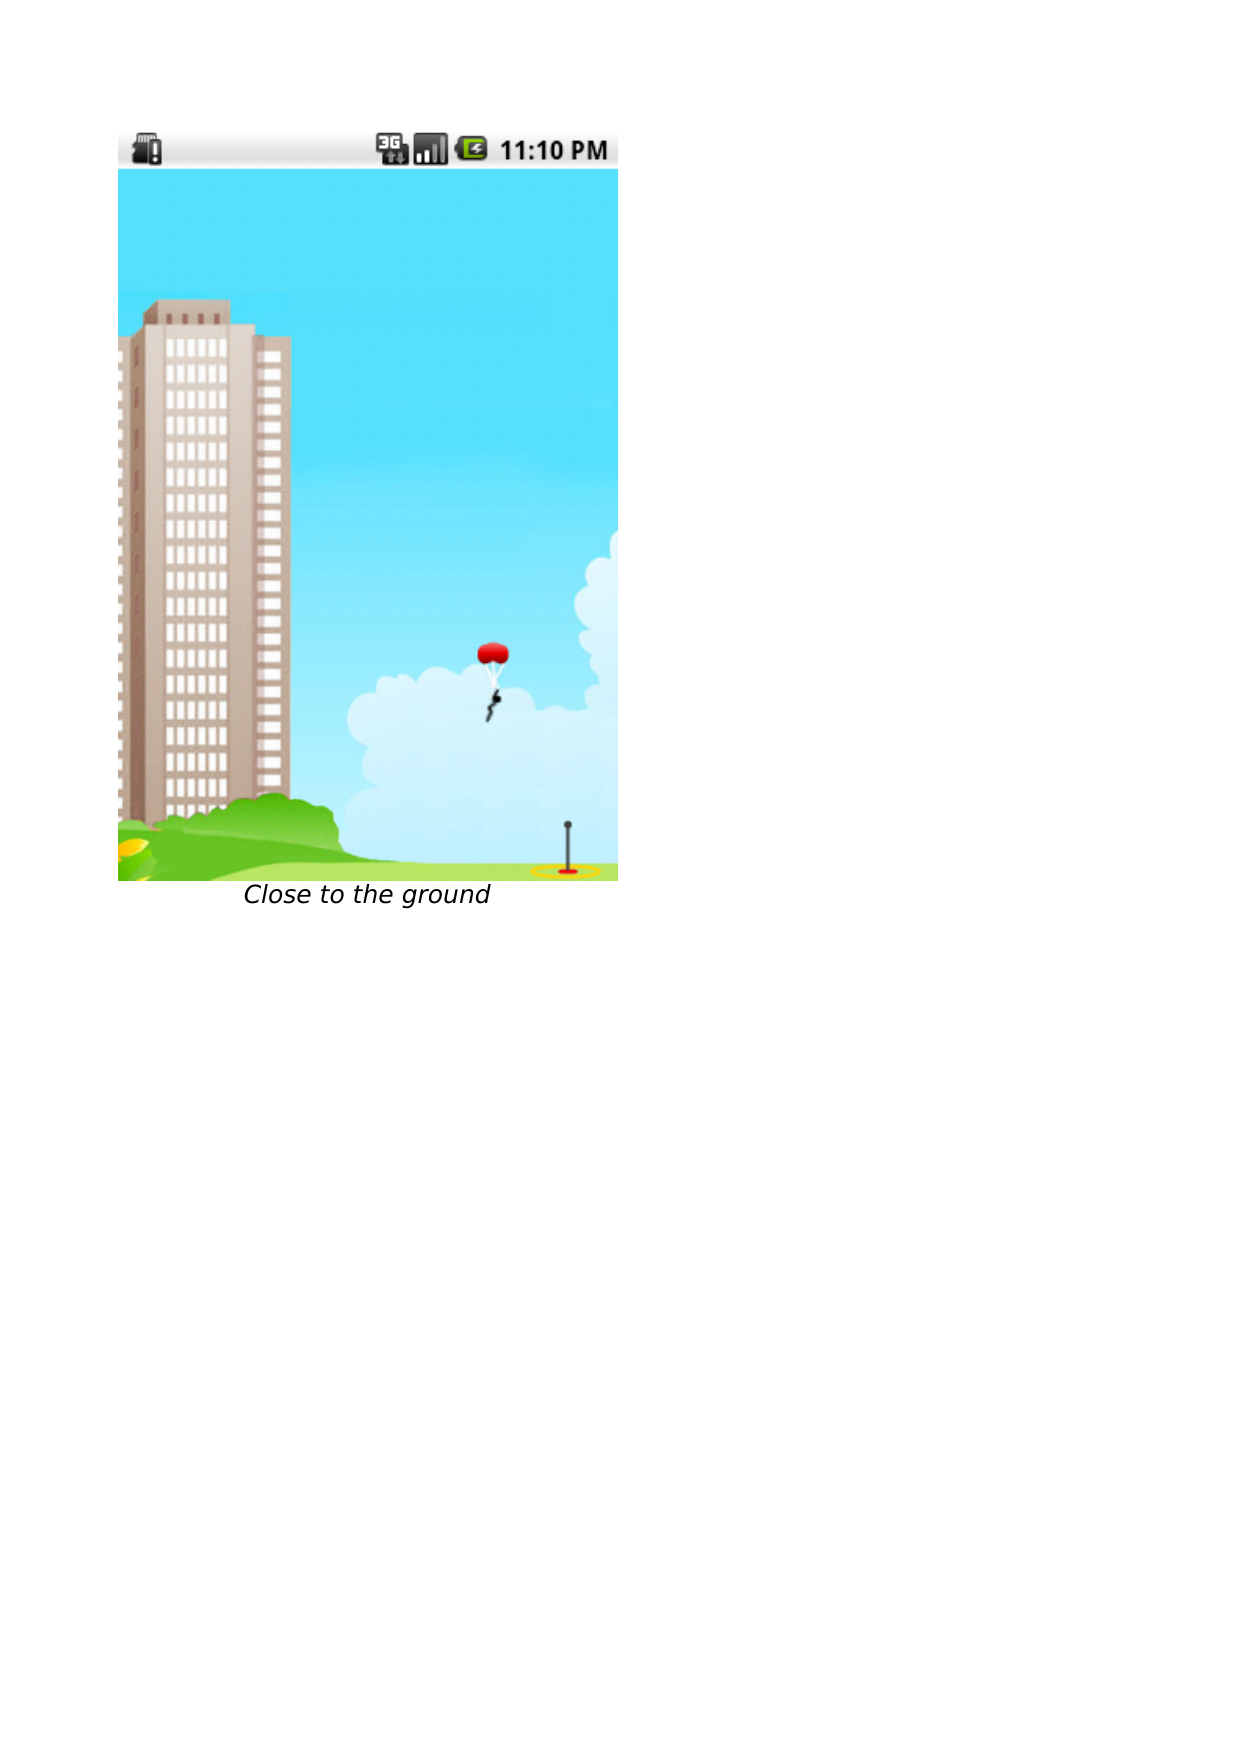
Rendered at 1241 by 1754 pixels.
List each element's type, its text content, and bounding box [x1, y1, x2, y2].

picture [118, 130, 619, 881]
text Close to the ground [118, 881, 618, 910]
